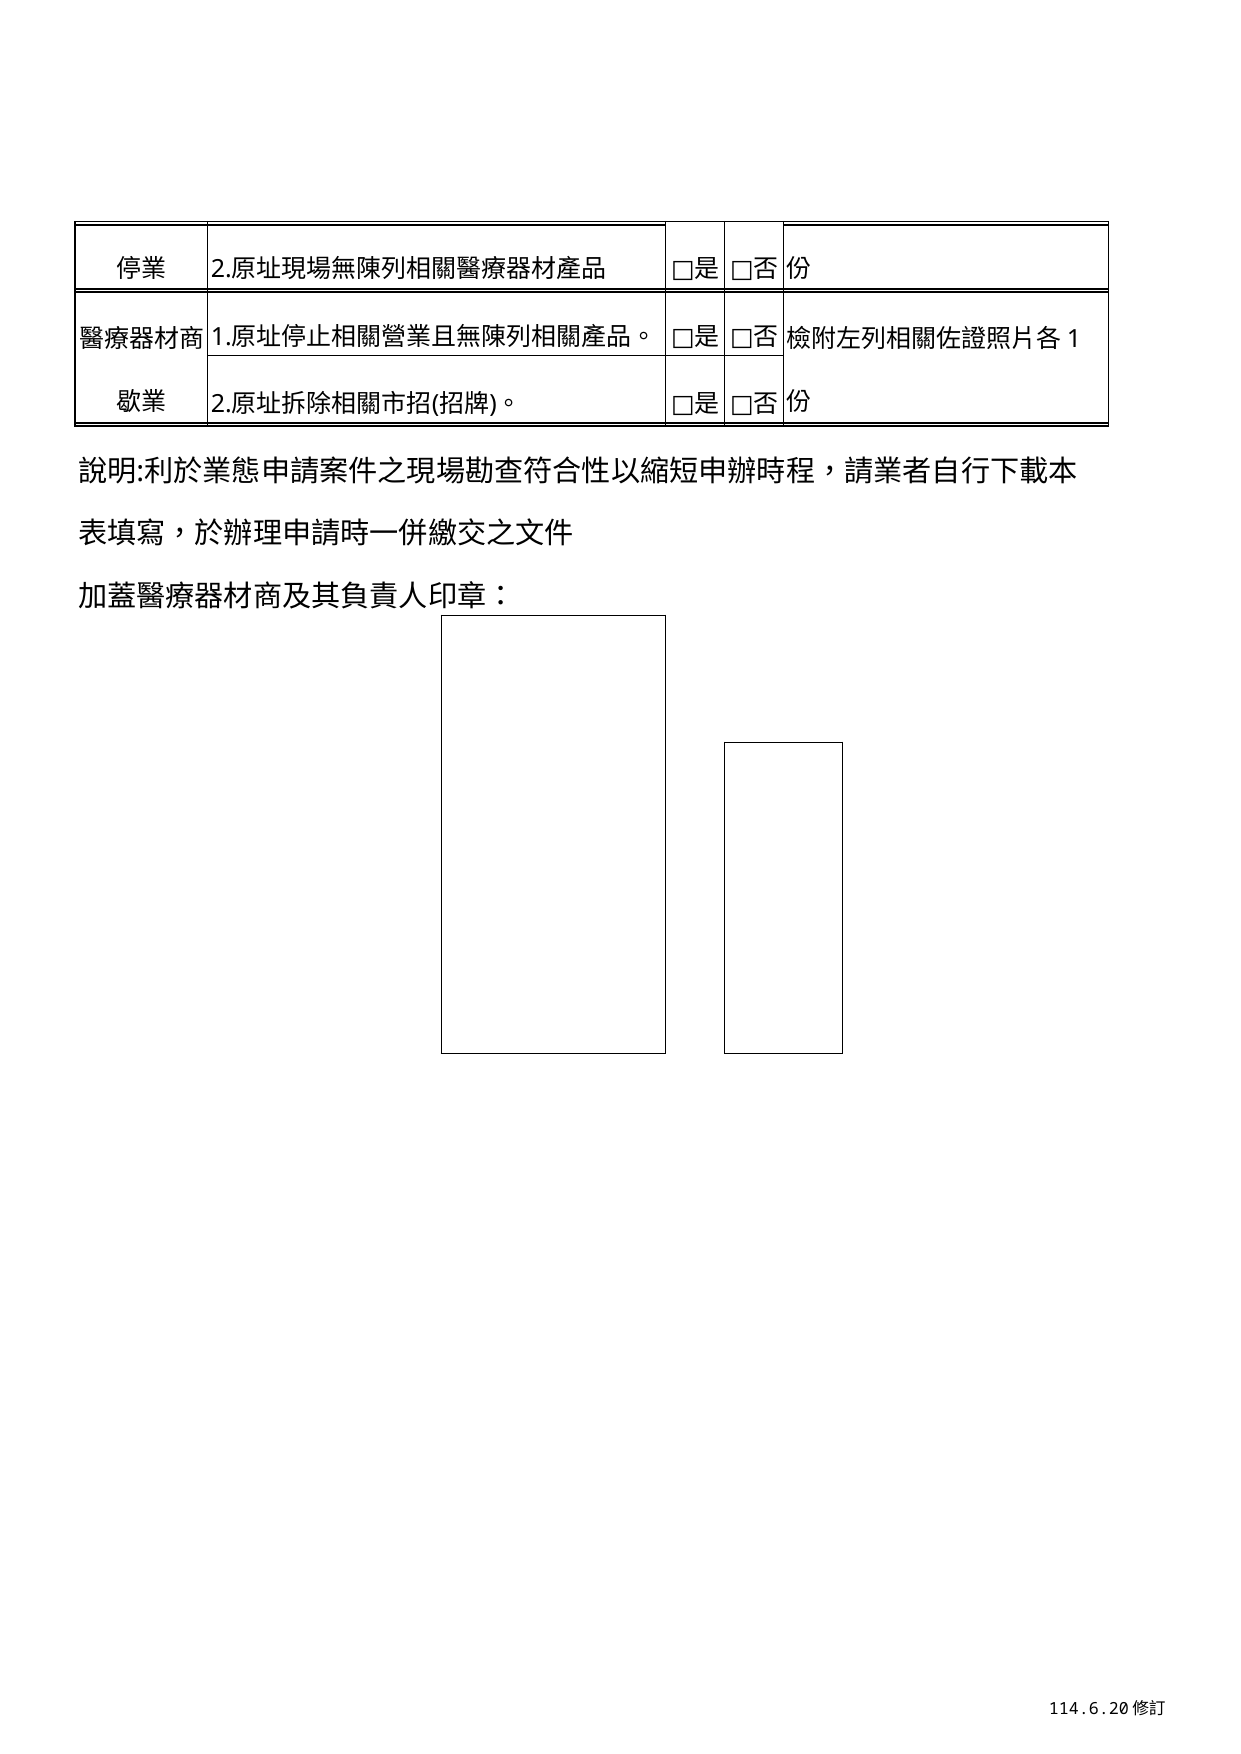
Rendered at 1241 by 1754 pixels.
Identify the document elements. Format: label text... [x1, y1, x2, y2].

table_cell □是 [666, 222, 724, 288]
table_cell □否 [725, 293, 783, 355]
table_cell [442, 616, 665, 1053]
table_cell [208, 615, 441, 1053]
table_cell 說明:利於業態申請案件之現場勘查符合性以縮短申辦時程，請業者自行下載本表填寫，於辦理申請時一併繳交之文件 [75, 427, 1109, 552]
table_cell [784, 678, 1109, 742]
table_cell □否 [725, 222, 783, 288]
table_cell [725, 615, 784, 678]
table_cell [666, 805, 724, 869]
table_cell [784, 615, 1109, 678]
table_cell 醫療器材商 歇業 [76, 293, 207, 422]
table_cell □是 [666, 293, 724, 355]
table_cell [843, 742, 1109, 805]
table_cell 份 [784, 226, 1108, 288]
table_cell 2.原址拆除相關市招(招牌)。 [208, 356, 665, 422]
table_cell 2.原址現場無陳列相關醫療器材產品 [208, 226, 665, 288]
table_cell □是 [666, 356, 724, 422]
table_cell [75, 742, 208, 805]
table_cell [725, 678, 784, 742]
table_cell 停業 [76, 226, 207, 288]
table_cell 檢附左列相關佐證照片各1份 [784, 293, 1108, 422]
table_cell [75, 678, 208, 742]
table_cell [75, 869, 208, 1053]
table_cell [666, 615, 725, 678]
table_cell [843, 869, 1109, 1053]
table_cell □否 [725, 356, 783, 422]
table_cell 加蓋醫療器材商及其負責人印章： [75, 552, 1109, 614]
table_cell [666, 869, 724, 1053]
table_cell [75, 805, 208, 869]
table_cell [666, 678, 725, 742]
table_cell [75, 615, 208, 678]
table_cell [725, 743, 842, 1053]
table_cell [666, 742, 724, 805]
table_cell [843, 805, 1109, 869]
table_cell 1.原址停止相關營業且無陳列相關產品。 [208, 293, 665, 355]
